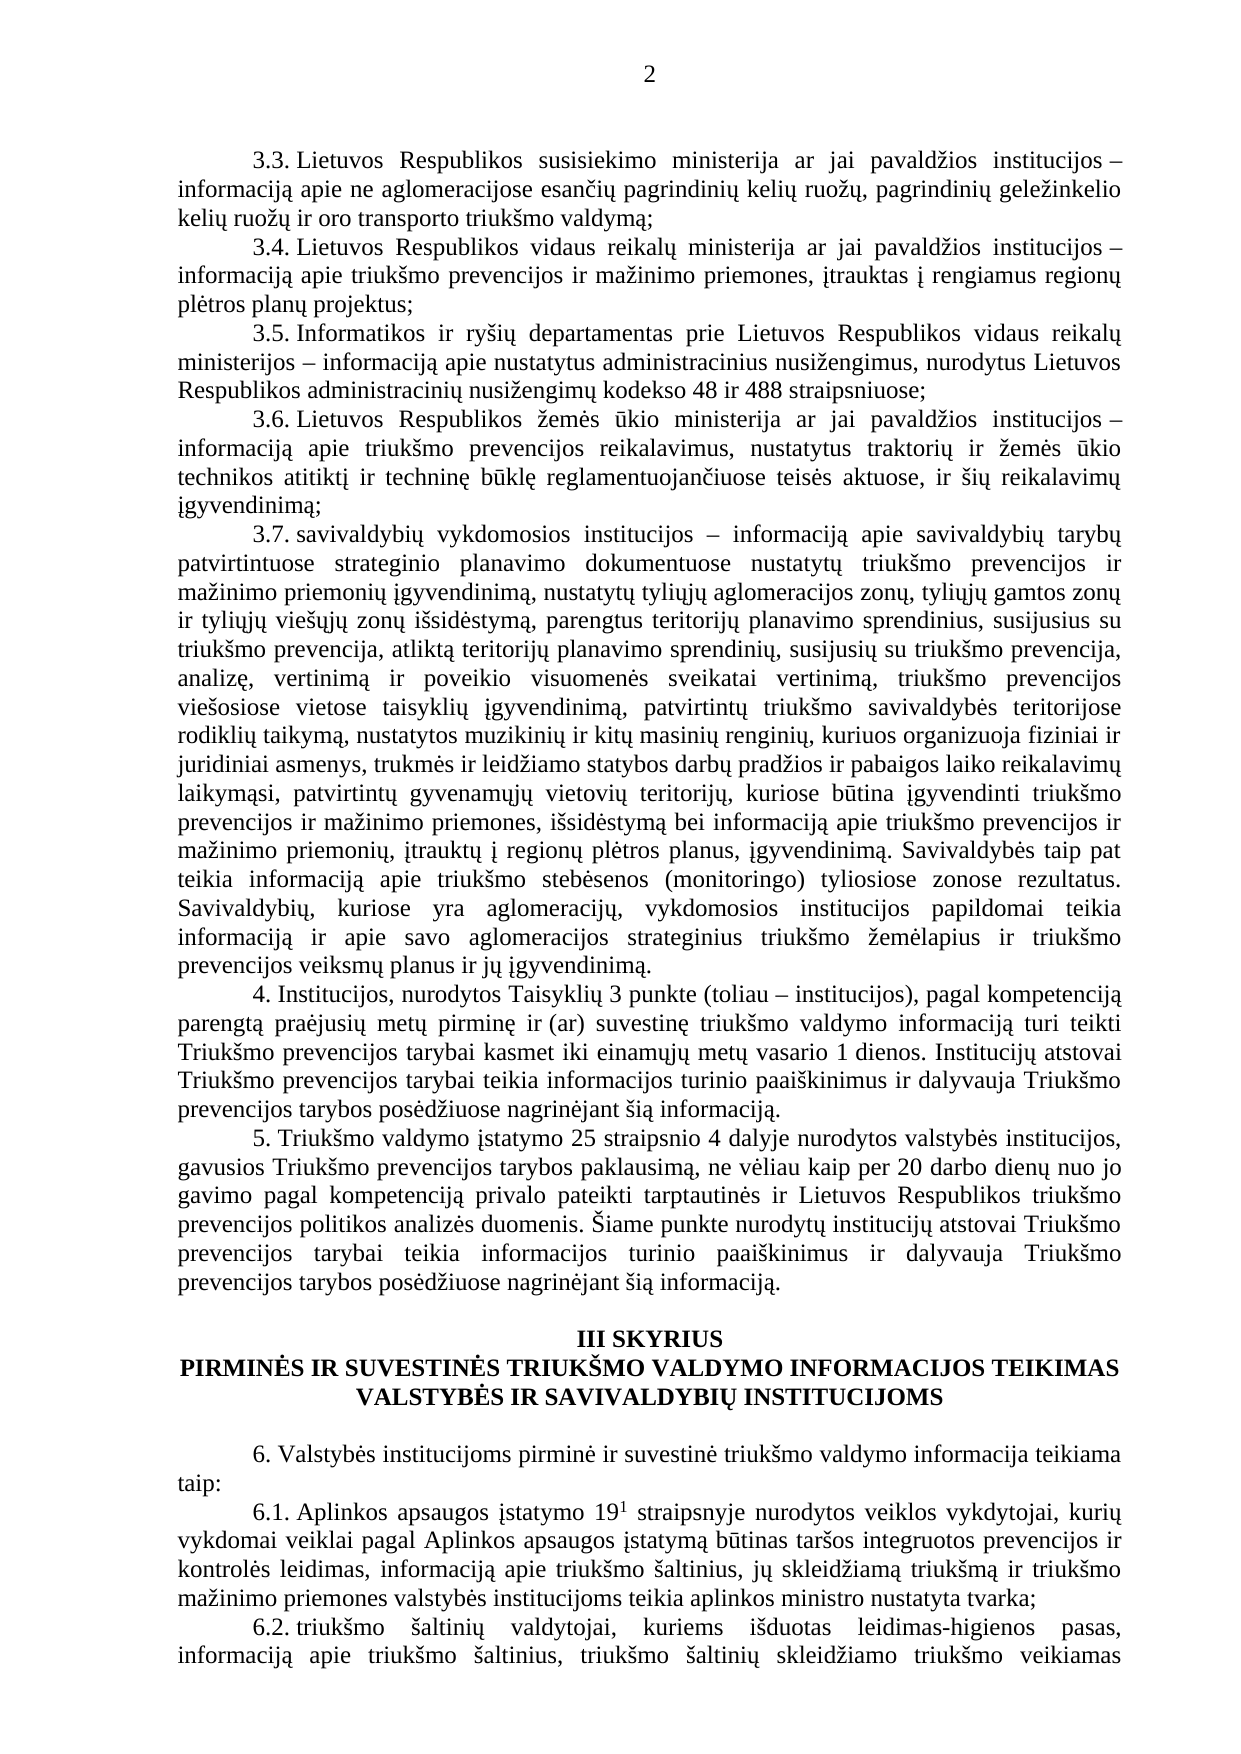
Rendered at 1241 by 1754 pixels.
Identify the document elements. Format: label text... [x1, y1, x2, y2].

text III SKYRIUS [177, 1324, 1122, 1353]
text 3.4. Lietuvos Respublikos vidaus reikalų ministerija ar jai pavaldžios institucijos – informaciją apie triukšmo prevencijos ir mažinimo priemones, įtrauktas į rengiamus regionų plėtros planų projektus; [177, 232, 1122, 318]
text 6.1. Aplinkos apsaugos įstatymo 191 straipsnyje nurodytos veiklos vykdytojai, kurių vykdomai veiklai pagal Aplinkos apsaugos įstatymą būtinas taršos integruotos prevencijos ir kontrolės leidimas, informaciją apie triukšmo šaltinius, jų skleidžiamą triukšmą ir triukšmo mažinimo priemones valstybės institucijoms teikia aplinkos ministro nustatyta tvarka; [177, 1497, 1122, 1612]
text 3.6. Lietuvos Respublikos žemės ūkio ministerija ar jai pavaldžios institucijos – informaciją apie triukšmo prevencijos reikalavimus, nustatytus traktorių ir žemės ūkio technikos atitiktį ir techninę būklę reglamentuojančiuose teisės aktuose, ir šių reikalavimų įgyvendinimą; [177, 404, 1122, 519]
text 3.7. savivaldybių vykdomosios institucijos – informaciją apie savivaldybių tarybų patvirtintuose strateginio planavimo dokumentuose nustatytų triukšmo prevencijos ir mažinimo priemonių įgyvendinimą, nustatytų tyliųjų aglomeracijos zonų, tyliųjų gamtos zonų ir tyliųjų viešųjų zonų išsidėstymą, parengtus teritorijų planavimo sprendinius, susijusius su triukšmo prevencija, atliktą teritorijų planavimo sprendinių, susijusių su triukšmo prevencija, analizę, vertinimą ir poveikio visuomenės sveikatai vertinimą, triukšmo prevencijos viešosiose vietose taisyklių įgyvendinimą, patvirtintų triukšmo savivaldybės teritorijose rodiklių taikymą, nustatytos muzikinių ir kitų masinių renginių, kuriuos organizuoja fiziniai ir juridiniai asmenys, trukmės ir leidžiamo statybos darbų pradžios ir pabaigos laiko reikalavimų laikymąsi, patvirtintų gyvenamųjų vietovių teritorijų, kuriose būtina įgyvendinti triukšmo prevencijos ir mažinimo priemones, išsidėstymą bei informaciją apie triukšmo prevencijos ir mažinimo priemonių, įtrauktų į regionų plėtros planus, įgyvendinimą. Savivaldybės taip pat teikia informaciją apie triukšmo stebėsenos (monitoringo) tyliosiose zonose rezultatus. Savivaldybių, kuriose yra aglomeracijų, vykdomosios institucijos papildomai teikia informaciją ir apie savo aglomeracijos strateginius triukšmo žemėlapius ir triukšmo prevencijos veiksmų planus ir jų įgyvendinimą. [177, 519, 1122, 979]
text 6.2. triukšmo šaltinių valdytojai, kuriems išduotas leidimas-higienos pasas, informaciją apie triukšmo šaltinius, triukšmo šaltinių skleidžiamo triukšmo veikiamas [177, 1612, 1122, 1669]
text 6. Valstybės institucijoms pirminė ir suvestinė triukšmo valdymo informacija teikiama taip: [177, 1439, 1122, 1497]
text 3.3. Lietuvos Respublikos susisiekimo ministerija ar jai pavaldžios institucijos – informaciją apie ne aglomeracijose esančių pagrindinių kelių ruožų, pagrindinių geležinkelio kelių ruožų ir oro transporto triukšmo valdymą; [177, 145, 1122, 232]
text 3.5. Informatikos ir ryšių departamentas prie Lietuvos Respublikos vidaus reikalų ministerijos – informaciją apie nustatytus administracinius nusižengimus, nurodytus Lietuvos Respublikos administracinių nusižengimų kodekso 48 ir 488 straipsniuose; [177, 318, 1122, 404]
text 5. Triukšmo valdymo įstatymo 25 straipsnio 4 dalyje nurodytos valstybės institucijos, gavusios Triukšmo prevencijos tarybos paklausimą, ne vėliau kaip per 20 darbo dienų nuo jo gavimo pagal kompetenciją privalo pateikti tarptautinės ir Lietuvos Respublikos triukšmo prevencijos politikos analizės duomenis. Šiame punkte nurodytų institucijų atstovai Triukšmo prevencijos tarybai teikia informacijos turinio paaiškinimus ir dalyvauja Triukšmo prevencijos tarybos posėdžiuose nagrinėjant šią informaciją. [177, 1123, 1122, 1295]
text 4. Institucijos, nurodytos Taisyklių 3 punkte (toliau – institucijos), pagal kompetenciją parengtą praėjusių metų pirminę ir (ar) suvestinę triukšmo valdymo informaciją turi teikti Triukšmo prevencijos tarybai kasmet iki einamųjų metų vasario 1 dienos. Institucijų atstovai Triukšmo prevencijos tarybai teikia informacijos turinio paaiškinimus ir dalyvauja Triukšmo prevencijos tarybos posėdžiuose nagrinėjant šią informaciją. [177, 979, 1122, 1123]
text PIRMINĖS IR SUVESTINĖS TRIUKŠMO VALDYMO INFORMACIJOS TEIKIMAS VALSTYBĖS IR SAVIVALDYBIŲ INSTITUCIJOMS [177, 1353, 1122, 1410]
